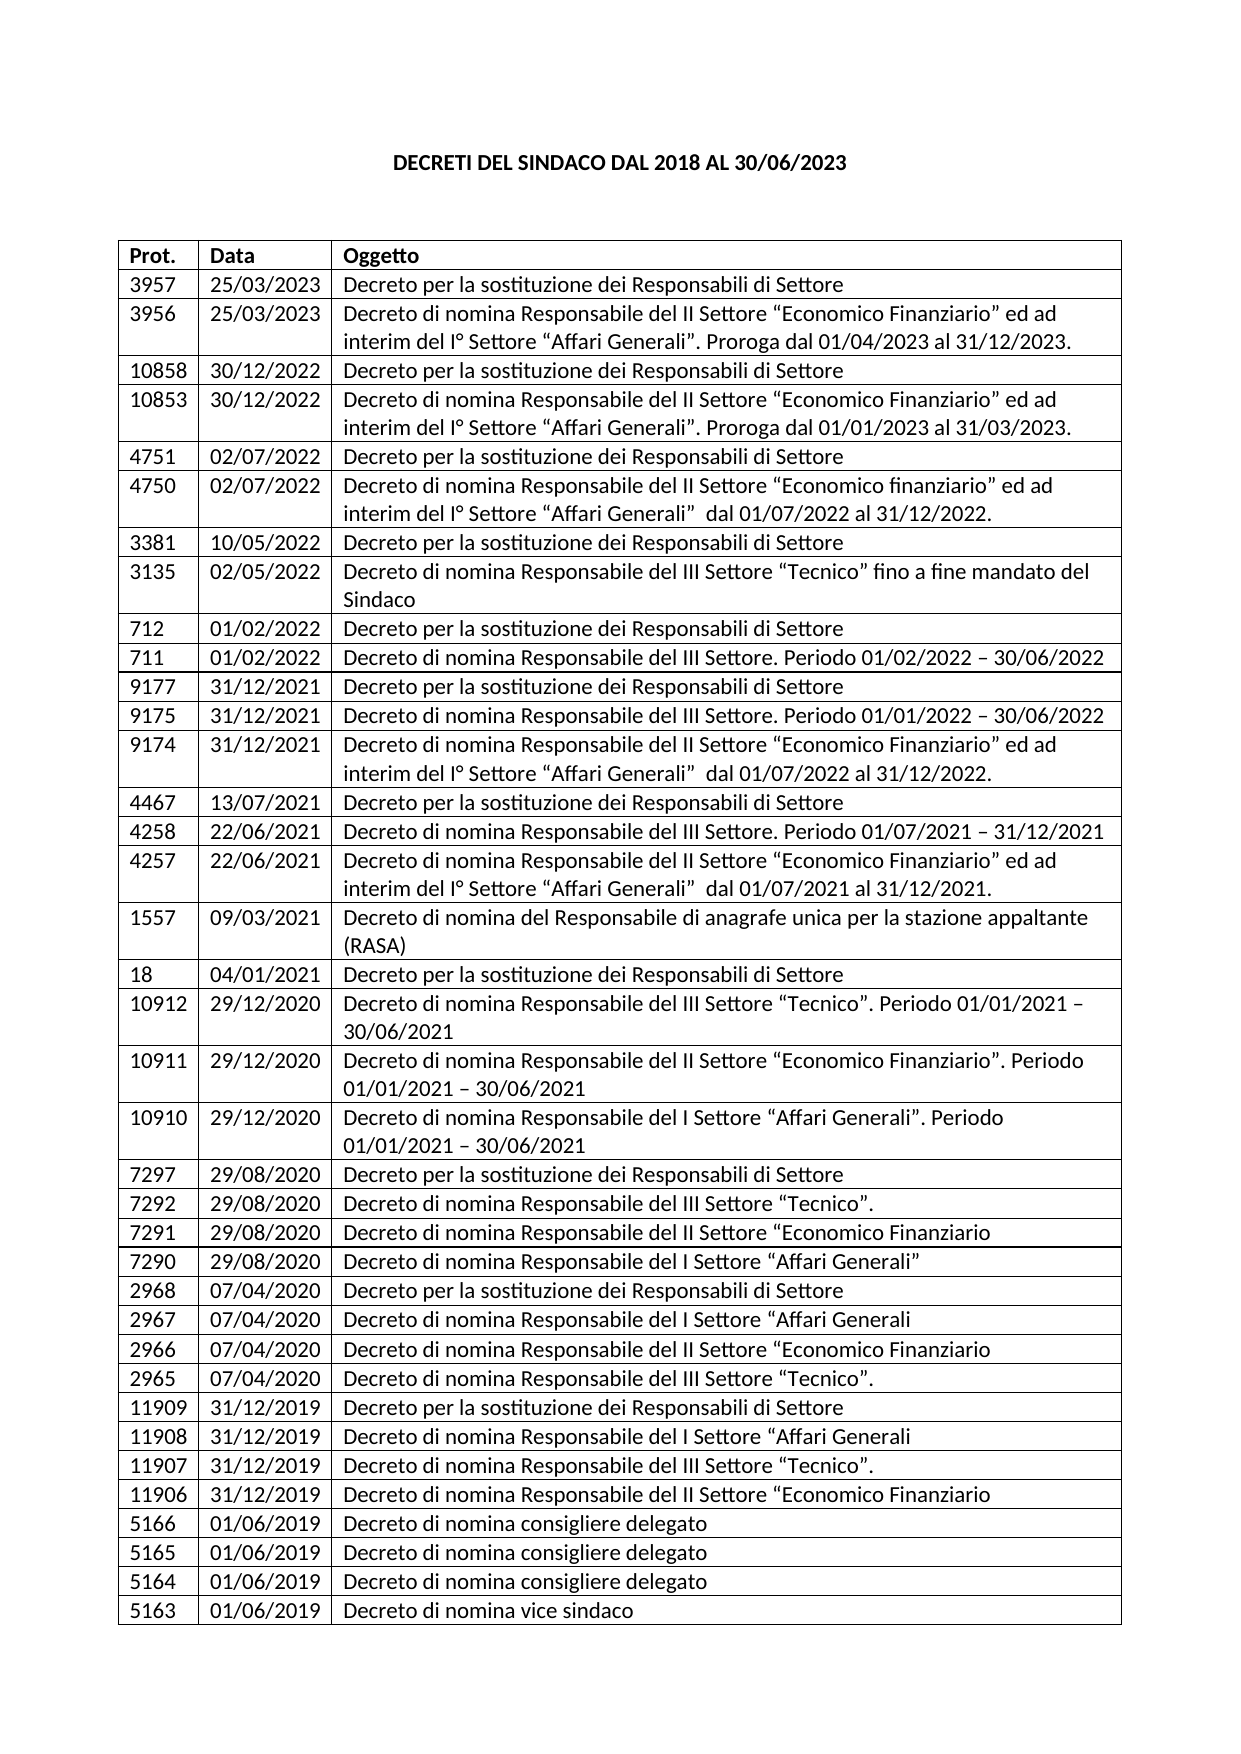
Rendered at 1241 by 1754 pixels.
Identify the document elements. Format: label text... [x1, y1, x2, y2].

table_cell Decreto di nomina Responsabile del II Settore “Economico Finanziario” ed ad interim del I° Settore “Affari Generali”. Proroga dal 01/04/2023 al 31/12/2023. [332, 299, 1121, 355]
table_cell Decreto per la sostituzione dei Responsabili di Settore [332, 356, 1121, 384]
table_cell Decreto di nomina Responsabile del II Settore “Economico Finanziario [332, 1219, 1121, 1246]
table_cell 11908 [119, 1422, 198, 1450]
table_cell 4258 [119, 817, 198, 845]
table_cell 07/04/2020 [199, 1277, 331, 1304]
table_cell Decreto per la sostituzione dei Responsabili di Settore [332, 673, 1121, 701]
table_cell Decreto di nomina consigliere delegato [332, 1538, 1121, 1566]
table_cell Decreto di nomina Responsabile del II Settore “Economico Finanziario” ed ad interim del I° Settore “Affari Generali” dal 01/07/2022 al 31/12/2022. [332, 731, 1121, 787]
table_cell Decreto per la sostituzione dei Responsabili di Settore [332, 614, 1121, 642]
table_cell 1557 [119, 903, 198, 959]
table_cell 11909 [119, 1393, 198, 1421]
table_cell Decreto di nomina Responsabile del II Settore “Economico Finanziario [332, 1480, 1121, 1508]
table_cell 4750 [119, 471, 198, 527]
table_cell Decreto di nomina Responsabile del II Settore “Economico Finanziario” ed ad interim del I° Settore “Affari Generali”. Proroga dal 01/01/2023 al 31/03/2023. [332, 385, 1121, 441]
table_cell 11906 [119, 1480, 198, 1508]
table_cell Decreto di nomina Responsabile del II Settore “Economico Finanziario” ed ad interim del I° Settore “Affari Generali” dal 01/07/2021 al 31/12/2021. [332, 846, 1121, 902]
table_cell Decreto di nomina Responsabile del II Settore “Economico finanziario” ed ad interim del I° Settore “Affari Generali” dal 01/07/2022 al 31/12/2022. [332, 471, 1121, 527]
table_cell 4257 [119, 846, 198, 902]
table_cell 09/03/2021 [199, 903, 331, 959]
table_cell Decreto di nomina del Responsabile di anagrafe unica per la stazione appaltante (RASA) [332, 903, 1121, 959]
table_cell Decreto di nomina Responsabile del III Settore “Tecnico”. [332, 1364, 1121, 1392]
table_cell 02/07/2022 [199, 471, 331, 527]
table_cell Decreto di nomina Responsabile del I Settore “Affari Generali [332, 1422, 1121, 1450]
table_cell Decreto di nomina Responsabile del I Settore “Affari Generali [332, 1306, 1121, 1334]
table_cell 5166 [119, 1509, 198, 1537]
table_cell 10911 [119, 1046, 198, 1102]
table_cell 29/08/2020 [199, 1248, 331, 1276]
table_cell 29/12/2020 [199, 1046, 331, 1102]
table_cell 31/12/2019 [199, 1393, 331, 1421]
table_cell 29/08/2020 [199, 1160, 331, 1188]
table_cell 25/03/2023 [199, 270, 331, 298]
table_cell 18 [119, 960, 198, 988]
table_cell 31/12/2021 [199, 731, 331, 787]
table_cell 01/06/2019 [199, 1538, 331, 1566]
table_cell 01/02/2022 [199, 644, 331, 671]
table_cell 10912 [119, 989, 198, 1045]
table_header Data [199, 241, 331, 269]
table_cell 4751 [119, 442, 198, 470]
table_cell 07/04/2020 [199, 1306, 331, 1334]
table_cell 29/08/2020 [199, 1189, 331, 1217]
table_cell Decreto di nomina vice sindaco [332, 1596, 1121, 1624]
table_cell 29/08/2020 [199, 1219, 331, 1246]
table_cell 712 [119, 614, 198, 642]
table_cell 9174 [119, 731, 198, 787]
table_cell 7292 [119, 1189, 198, 1217]
table_cell 10858 [119, 356, 198, 384]
table_cell 31/12/2019 [199, 1422, 331, 1450]
table_cell Decreto di nomina Responsabile del III Settore. Periodo 01/02/2022 – 30/06/2022 [332, 644, 1121, 671]
table_cell 04/01/2021 [199, 960, 331, 988]
table_cell 31/12/2019 [199, 1480, 331, 1508]
table_cell Decreto di nomina Responsabile del II Settore “Economico Finanziario [332, 1335, 1121, 1363]
table_cell Decreto di nomina Responsabile del I Settore “Affari Generali” [332, 1248, 1121, 1276]
table_cell Decreto di nomina Responsabile del III Settore “Tecnico”. [332, 1451, 1121, 1479]
table_cell Decreto per la sostituzione dei Responsabili di Settore [332, 528, 1121, 556]
table_cell 10910 [119, 1103, 198, 1159]
table_cell Decreto di nomina Responsabile del III Settore. Periodo 01/01/2022 – 30/06/2022 [332, 702, 1121, 729]
table_cell 07/04/2020 [199, 1335, 331, 1363]
table_cell 01/06/2019 [199, 1596, 331, 1624]
table_cell 25/03/2023 [199, 299, 331, 355]
table_cell 3957 [119, 270, 198, 298]
table_cell Decreto per la sostituzione dei Responsabili di Settore [332, 960, 1121, 988]
table_cell Decreto di nomina consigliere delegato [332, 1567, 1121, 1595]
text DECRETI DEL SINDACO DAL 2018 AL 30/06/2023 [118, 148, 1122, 176]
table_cell 7291 [119, 1219, 198, 1246]
table_cell 02/05/2022 [199, 557, 331, 613]
table_cell Decreto di nomina Responsabile del II Settore “Economico Finanziario”. Periodo 01/01/2021 – 30/06/2021 [332, 1046, 1121, 1102]
table_cell 10/05/2022 [199, 528, 331, 556]
table_cell 13/07/2021 [199, 788, 331, 816]
table_cell Decreto di nomina consigliere delegato [332, 1509, 1121, 1537]
table_cell 29/12/2020 [199, 1103, 331, 1159]
table_cell 3956 [119, 299, 198, 355]
table_cell Decreto per la sostituzione dei Responsabili di Settore [332, 270, 1121, 298]
table_cell 9177 [119, 673, 198, 701]
table_cell Decreto di nomina Responsabile del III Settore “Tecnico” fino a fine mandato del Sindaco [332, 557, 1121, 613]
table_cell 31/12/2021 [199, 673, 331, 701]
table_cell Decreto di nomina Responsabile del III Settore “Tecnico”. [332, 1189, 1121, 1217]
table_cell 29/12/2020 [199, 989, 331, 1045]
table_cell 22/06/2021 [199, 846, 331, 902]
table_cell Decreto per la sostituzione dei Responsabili di Settore [332, 1393, 1121, 1421]
table_cell 2968 [119, 1277, 198, 1304]
table_header Prot. [119, 241, 198, 269]
table_cell 30/12/2022 [199, 356, 331, 384]
table_cell 5163 [119, 1596, 198, 1624]
table_cell Decreto di nomina Responsabile del III Settore. Periodo 01/07/2021 – 31/12/2021 [332, 817, 1121, 845]
table_cell 3381 [119, 528, 198, 556]
table_cell Decreto per la sostituzione dei Responsabili di Settore [332, 1160, 1121, 1188]
table_cell 31/12/2019 [199, 1451, 331, 1479]
table_cell 02/07/2022 [199, 442, 331, 470]
table_cell 22/06/2021 [199, 817, 331, 845]
table_cell 10853 [119, 385, 198, 441]
table_cell Decreto di nomina Responsabile del III Settore “Tecnico”. Periodo 01/01/2021 – 30/06/2021 [332, 989, 1121, 1045]
table_cell 11907 [119, 1451, 198, 1479]
table_cell 7297 [119, 1160, 198, 1188]
table_header Oggetto [332, 241, 1121, 269]
table_cell Decreto per la sostituzione dei Responsabili di Settore [332, 1277, 1121, 1304]
table_cell 4467 [119, 788, 198, 816]
table_cell 711 [119, 644, 198, 671]
table_cell Decreto di nomina Responsabile del I Settore “Affari Generali”. Periodo 01/01/2021 – 30/06/2021 [332, 1103, 1121, 1159]
table_cell 31/12/2021 [199, 702, 331, 729]
table_cell 9175 [119, 702, 198, 729]
table_cell 01/02/2022 [199, 614, 331, 642]
table_cell 07/04/2020 [199, 1364, 331, 1392]
table_cell 3135 [119, 557, 198, 613]
table_cell 5165 [119, 1538, 198, 1566]
table_cell 2966 [119, 1335, 198, 1363]
table_cell 5164 [119, 1567, 198, 1595]
table_cell 2965 [119, 1364, 198, 1392]
table_cell 2967 [119, 1306, 198, 1334]
table_cell Decreto per la sostituzione dei Responsabili di Settore [332, 788, 1121, 816]
table_cell Decreto per la sostituzione dei Responsabili di Settore [332, 442, 1121, 470]
table_cell 30/12/2022 [199, 385, 331, 441]
table_cell 01/06/2019 [199, 1567, 331, 1595]
table_cell 01/06/2019 [199, 1509, 331, 1537]
table_cell 7290 [119, 1248, 198, 1276]
